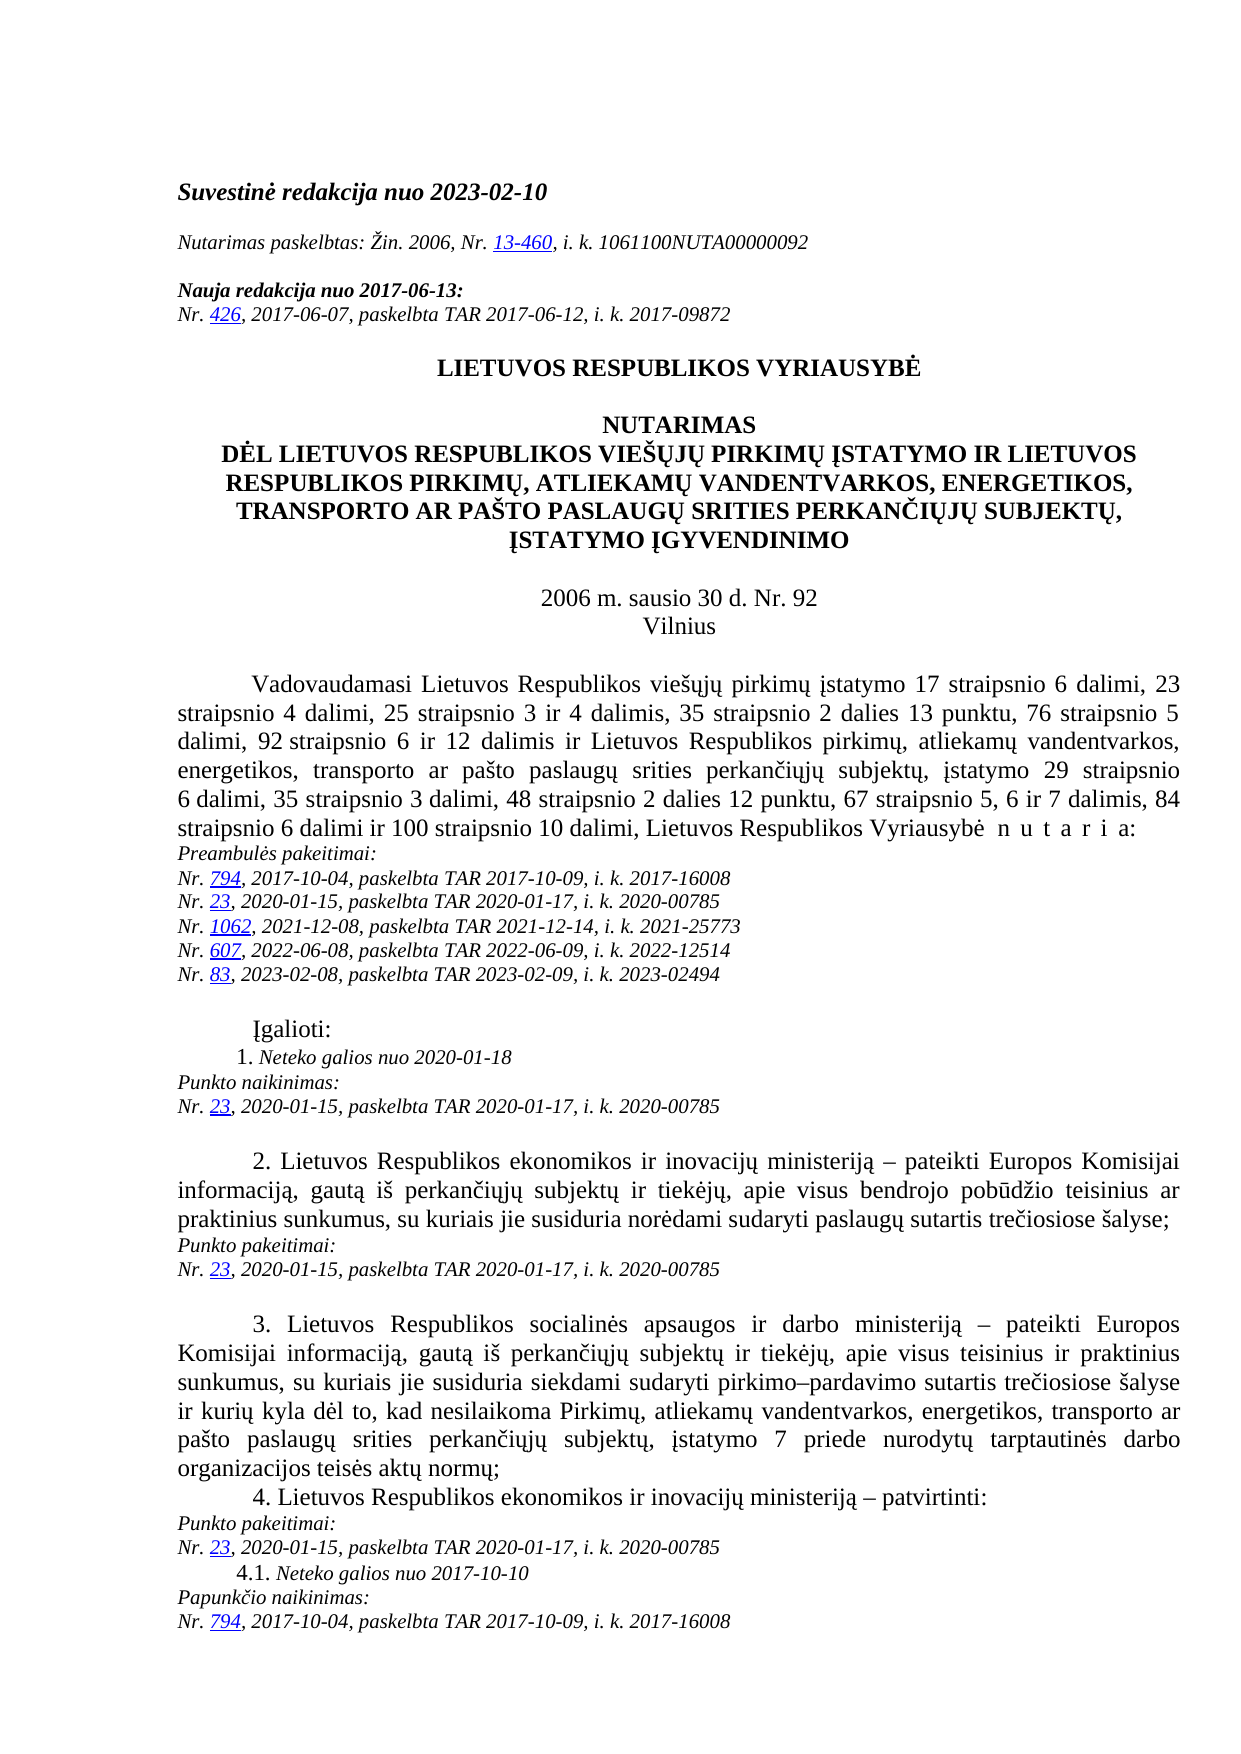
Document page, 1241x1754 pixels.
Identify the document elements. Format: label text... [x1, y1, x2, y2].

text Nr. 1062, 2021-12-08, paskelbta TAR 2021-12-14, i. k. 2021-25773 [177, 913, 1181, 938]
text Punkto pakeitimai: [177, 1511, 1181, 1535]
text Nr. 23, 2020-01-15, paskelbta TAR 2020-01-17, i. k. 2020-00785 [177, 1535, 1181, 1559]
text Įgalioti: [177, 1014, 1181, 1043]
text Nr. 794, 2017-10-04, paskelbta TAR 2017-10-09, i. k. 2017-16008 [177, 865, 1181, 889]
text Lietuvos Respublikos Vyriausybė [177, 353, 1181, 381]
text 3. Lietuvos Respublikos socialinės apsaugos ir darbo ministeriją – pateikti Europos Komisijai informaciją, gautą iš perkančiųjų subjektų ir tiekėjų, apie visus teisinius ir praktinius sunkumus, su kuriais jie susiduria siekdami sudaryti pirkimo–pardavimo sutartis trečiosiose šalyse ir kurių kyla dėl to, kad nesilaikoma Pirkimų, atliekamų vandentvarkos, energetikos, transporto ar pašto paslaugų srities perkančiųjų subjektų, įstatymo 7 priede nurodytų tarptautinės darbo organizacijos teisės aktų normų; [177, 1309, 1181, 1482]
text 4. Lietuvos Respublikos ekonomikos ir inovacijų ministeriją – patvirtinti: [177, 1482, 1181, 1511]
text Papunkčio naikinimas: [177, 1585, 1181, 1609]
text Nutarimas paskelbtas: Žin. 2006, Nr. 13-460, i. k. 1061100NUTA00000092 [177, 230, 1181, 254]
text nutarimas [177, 410, 1181, 439]
text Vilnius [177, 611, 1181, 640]
text Nr. 607, 2022-06-08, paskelbta TAR 2022-06-09, i. k. 2022-12514 [177, 938, 1181, 962]
text Dėl lietuvos Respublikos VIEŠŲJŲ PIRKIMŲ ĮSTATYMO ir LIETUVOS RESPUBLIKOS PIRKIMŲ, ATLIEKAMŲ VANDENTVARKOS, ENERGETIKOS, TRANSPORTO AR PAŠTO PASLAUGŲ SRITIES PERKANČIŲJŲ SUBJEKTŲ, įstatymo įgyvendinimo [177, 439, 1181, 554]
text Suvestinė redakcija nuo 2023-02-10 [177, 177, 1181, 206]
text 4.1. Neteko galios nuo 2017-10-10 [177, 1559, 1181, 1585]
text Nr. 426, 2017-06-07, paskelbta TAR 2017-06-12, i. k. 2017-09872 [177, 302, 1181, 326]
text Preambulės pakeitimai: [177, 841, 1181, 865]
text Nr. 23, 2020-01-15, paskelbta TAR 2020-01-17, i. k. 2020-00785 [177, 889, 1181, 913]
text Nr. 794, 2017-10-04, paskelbta TAR 2017-10-09, i. k. 2017-16008 [177, 1609, 1181, 1633]
text 2. Lietuvos Respublikos ekonomikos ir inovacijų ministeriją – pateikti Europos Komisijai informaciją, gautą iš perkančiųjų subjektų ir tiekėjų, apie visus bendrojo pobūdžio teisinius ar praktinius sunkumus, su kuriais jie susiduria norėdami sudaryti paslaugų sutartis trečiosiose šalyse; [177, 1146, 1181, 1233]
text 2006 m. sausio 30 d. Nr. 92 [177, 583, 1181, 611]
text 1. Neteko galios nuo 2020-01-18 [177, 1043, 1181, 1069]
text Punkto naikinimas: [177, 1069, 1181, 1094]
text Nr. 23, 2020-01-15, paskelbta TAR 2020-01-17, i. k. 2020-00785 [177, 1257, 1181, 1281]
text Punkto pakeitimai: [177, 1233, 1181, 1257]
text Nr. 23, 2020-01-15, paskelbta TAR 2020-01-17, i. k. 2020-00785 [177, 1094, 1181, 1118]
text Nr. 83, 2023-02-08, paskelbta TAR 2023-02-09, i. k. 2023-02494 [177, 962, 1181, 986]
text Vadovaudamasi Lietuvos Respublikos viešųjų pirkimų įstatymo 17 straipsnio 6 dalimi, 23 straipsnio 4 dalimi, 25 straipsnio 3 ir 4 dalimis, 35 straipsnio 2 dalies 13 punktu, 76 straipsnio 5 dalimi, 92 straipsnio 6 ir 12 dalimis ir Lietuvos Respublikos pirkimų, atliekamų vandentvarkos, energetikos, transporto ar pašto paslaugų srities perkančiųjų subjektų, įstatymo 29 straipsnio 6 dalimi, 35 straipsnio 3 dalimi, 48 straipsnio 2 dalies 12 punktu, 67 straipsnio 5, 6 ir 7 dalimis, 84 straipsnio 6 dalimi ir 100 straipsnio 10 dalimi, Lietuvos Respublikos Vyriausybė nutaria: [177, 669, 1181, 841]
text Nauja redakcija nuo 2017-06-13: [177, 278, 1181, 302]
